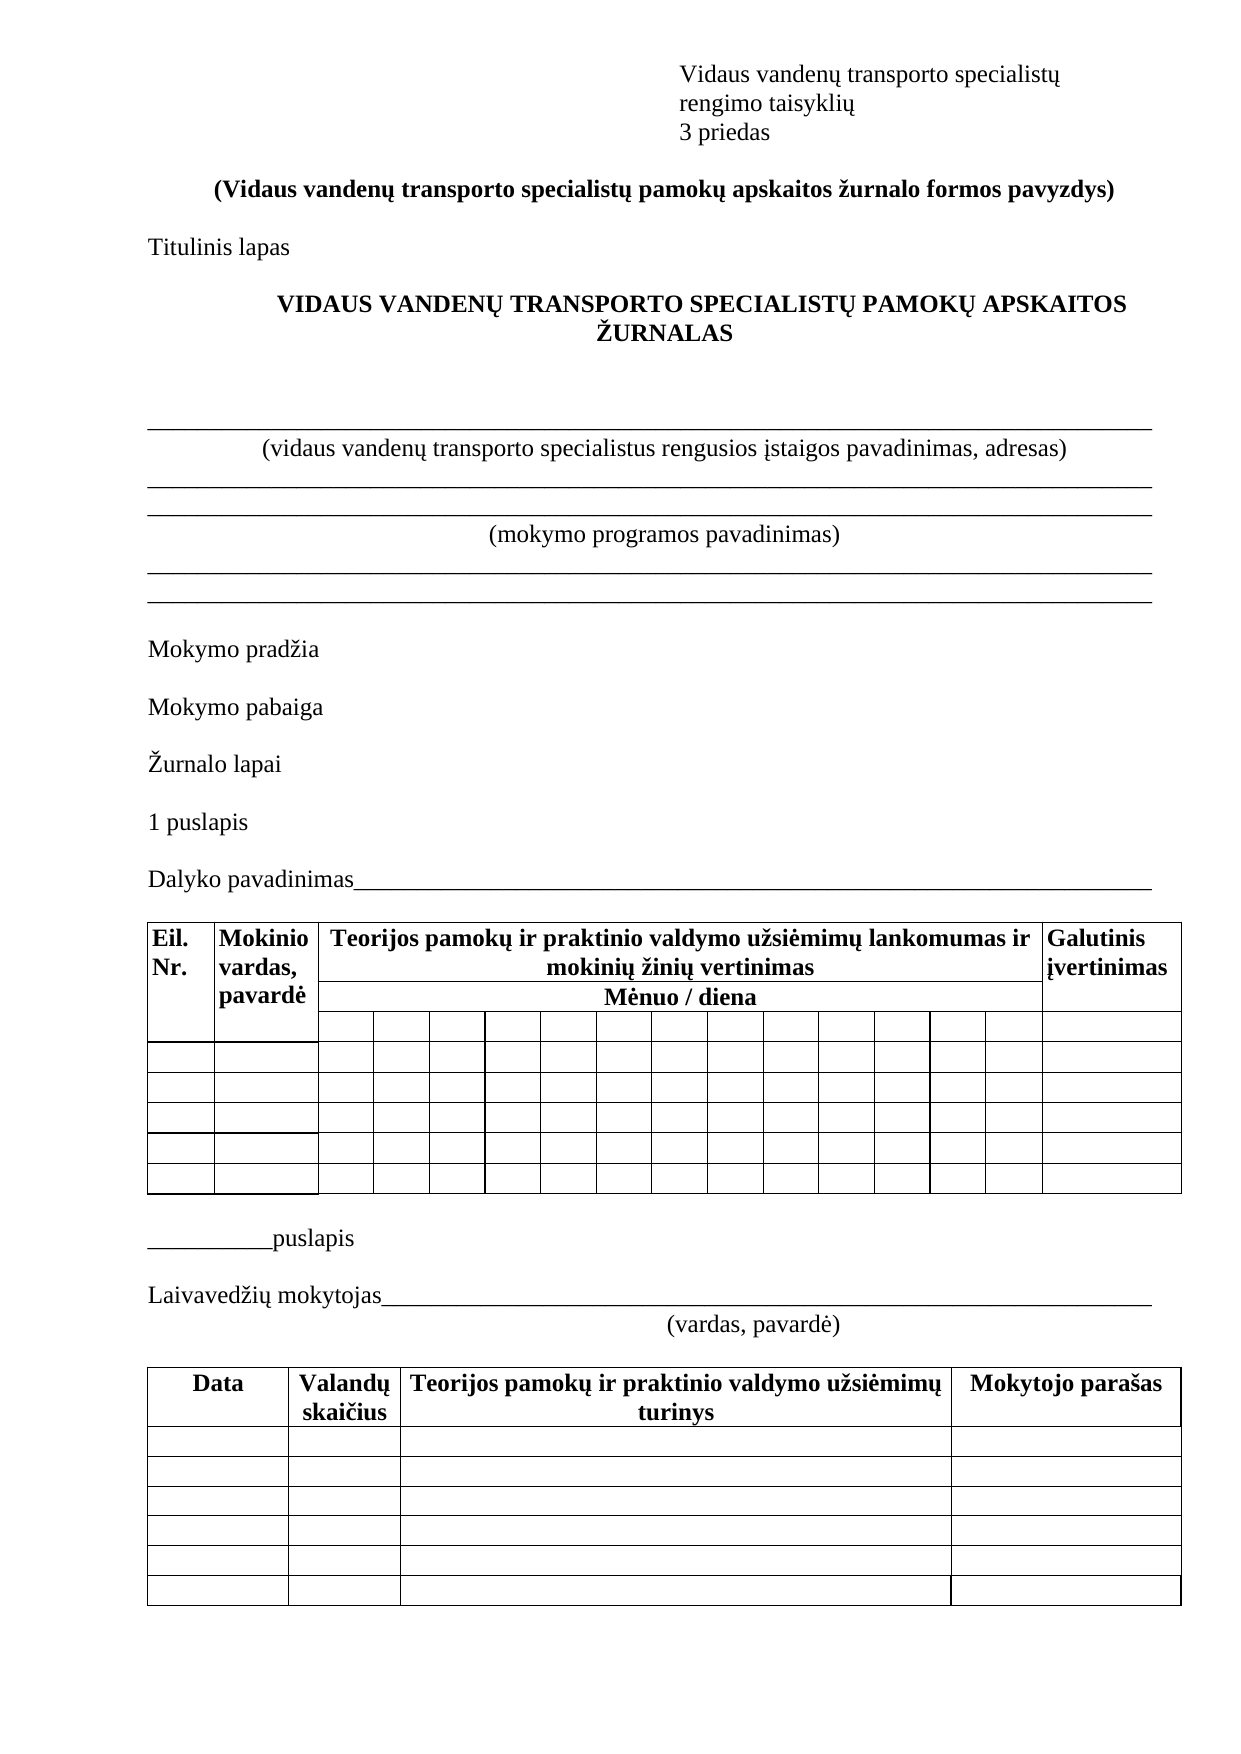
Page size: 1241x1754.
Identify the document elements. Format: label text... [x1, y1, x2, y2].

table_cell [986, 1073, 990, 1102]
table_cell [931, 1133, 985, 1162]
table_cell [947, 1427, 951, 1456]
table_cell [986, 1133, 1042, 1162]
table_cell [708, 1042, 763, 1072]
table_cell [764, 1133, 818, 1162]
table_cell [314, 1164, 318, 1193]
table_cell [819, 1042, 874, 1072]
table_cell [597, 1042, 651, 1072]
table_cell [148, 1103, 152, 1132]
table_cell [289, 1487, 293, 1515]
text rengimo taisyklių [679, 88, 1181, 117]
table_cell [759, 1012, 763, 1041]
table_cell [148, 1576, 152, 1605]
table_cell [1038, 1164, 1042, 1193]
table_cell [210, 1073, 214, 1102]
table_cell [592, 1073, 596, 1102]
table_cell [1177, 1103, 1181, 1132]
table_cell [986, 1012, 990, 1041]
text Vidaus vandenų transporto specialistų [679, 59, 1181, 88]
table_cell [708, 1103, 712, 1132]
table_cell [1038, 1103, 1042, 1132]
table_header Eil. Nr. [148, 923, 214, 1041]
table_cell [210, 1043, 214, 1072]
table_cell [986, 1103, 990, 1132]
table_cell [947, 1546, 951, 1575]
table_cell [652, 1164, 656, 1193]
text (vardas, pavardė) [148, 1309, 1181, 1338]
table_cell [819, 1012, 823, 1041]
table_cell [592, 1164, 596, 1193]
table_cell [814, 1073, 818, 1102]
table_cell [592, 1103, 596, 1132]
table_cell [652, 1133, 707, 1162]
text 1 puslapis [148, 807, 1181, 835]
table_cell [703, 1103, 707, 1132]
table_cell [1177, 1487, 1181, 1515]
table_cell [401, 1546, 405, 1575]
table_cell [870, 1073, 874, 1102]
table_cell [401, 1516, 405, 1545]
table_cell [814, 1012, 818, 1041]
table_cell [819, 1103, 823, 1132]
table_cell [319, 1042, 373, 1072]
table_cell [210, 1134, 214, 1162]
table_cell [703, 1164, 707, 1193]
table_cell [819, 1133, 874, 1162]
text Titulinis lapas [148, 232, 1181, 260]
table_cell [814, 1103, 818, 1132]
table_cell [401, 1457, 405, 1486]
table_cell [396, 1487, 400, 1515]
text Laivavedžių mokytojas [148, 1281, 1181, 1309]
table_cell [289, 1427, 293, 1456]
table_cell [369, 1073, 373, 1102]
table_cell [875, 1042, 929, 1072]
table_cell [401, 1487, 405, 1515]
table_cell [396, 1576, 400, 1605]
table_cell [652, 1073, 656, 1102]
table_cell [369, 1164, 373, 1193]
table_cell [1043, 1073, 1047, 1102]
table_cell [764, 1042, 818, 1072]
table_cell [374, 1164, 378, 1193]
table_cell [148, 1134, 152, 1162]
table_cell [541, 1164, 545, 1193]
table_cell [931, 1042, 985, 1072]
table_cell [536, 1103, 540, 1132]
table_header Galutinis įvertinimas [1043, 923, 1181, 1011]
table_cell [148, 1487, 152, 1515]
table_cell [284, 1546, 288, 1575]
table_header Data [148, 1368, 288, 1426]
table_cell [1043, 1042, 1181, 1072]
table_cell [284, 1576, 288, 1605]
table_cell [708, 1164, 712, 1193]
table_cell [541, 1042, 596, 1072]
table_cell [314, 1103, 318, 1132]
table_cell [314, 1043, 318, 1072]
table_cell [870, 1012, 874, 1041]
table_cell [759, 1164, 763, 1193]
table_cell [947, 1457, 951, 1486]
table_cell [425, 1103, 429, 1132]
table_cell [374, 1073, 378, 1102]
table_cell [284, 1487, 288, 1515]
text 3 priedas [679, 117, 1181, 145]
table_cell [541, 1073, 545, 1102]
table_cell [210, 1103, 214, 1132]
table_cell [486, 1133, 540, 1162]
table_cell [396, 1457, 400, 1486]
table_cell [536, 1012, 540, 1041]
table_cell [289, 1576, 293, 1605]
table_cell [289, 1457, 293, 1486]
table_cell [401, 1427, 405, 1456]
table_cell [1043, 1103, 1047, 1132]
table_cell [652, 1042, 707, 1072]
table_cell [947, 1516, 951, 1545]
table_cell [759, 1103, 763, 1132]
table_cell [814, 1164, 818, 1193]
table_cell [369, 1012, 373, 1041]
table_cell [708, 1073, 712, 1102]
table_cell [870, 1164, 874, 1193]
table_cell [597, 1133, 651, 1162]
table_cell [148, 1164, 152, 1193]
table_cell [541, 1103, 545, 1132]
text VIDAUS VANDENŲ TRANSPORTO SPECIALISTŲ PAMOKŲ APSKAITOS ŽURNALAS [148, 289, 1181, 347]
table_cell [981, 1012, 985, 1041]
table_cell [870, 1103, 874, 1132]
table_cell [369, 1103, 373, 1132]
table_cell [148, 1427, 152, 1456]
table_cell [875, 1133, 929, 1162]
table_cell [284, 1457, 288, 1486]
table_cell [1177, 1073, 1181, 1102]
table_cell [819, 1164, 823, 1193]
table_cell [396, 1516, 400, 1545]
text Dalyko pavadinimas [148, 864, 1181, 893]
table_cell [986, 1042, 1042, 1072]
table_cell [708, 1133, 763, 1162]
table_cell [541, 1133, 596, 1162]
table_cell [401, 1576, 405, 1605]
table_cell [1177, 1457, 1181, 1486]
table_cell [652, 1103, 656, 1132]
table_cell [819, 1073, 823, 1102]
text puslapis [148, 1223, 1181, 1252]
table_cell [703, 1012, 707, 1041]
table_cell [319, 1133, 373, 1162]
table_cell [374, 1012, 378, 1041]
table_header Mokytojo parašas [952, 1368, 1180, 1426]
table_cell [486, 1042, 540, 1072]
text Mokymo pabaiga [148, 692, 1181, 720]
table_cell [1177, 1427, 1181, 1456]
text (Vidaus vandenų transporto specialistų pamokų apskaitos žurnalo formos pavyzdys) [148, 174, 1181, 203]
table_cell [430, 1042, 484, 1072]
table_header Mokinio vardas, pavardė [215, 923, 318, 1041]
table_cell [759, 1073, 763, 1102]
table_cell [425, 1073, 429, 1102]
text (vidaus vandenų transporto specialistus rengusios įstaigos pavadinimas, adresas) [148, 433, 1181, 462]
table_cell [1177, 1164, 1181, 1193]
table_cell [536, 1073, 540, 1102]
table_cell [148, 1457, 152, 1486]
table_cell [536, 1164, 540, 1193]
table_cell [981, 1073, 985, 1102]
table_cell [284, 1516, 288, 1545]
table_cell [652, 1012, 656, 1041]
table_cell [986, 1164, 990, 1193]
table_cell [314, 1134, 318, 1162]
table_cell [708, 1012, 712, 1041]
table_cell [148, 1516, 152, 1545]
table_cell [289, 1546, 293, 1575]
table_cell [374, 1103, 378, 1132]
table_cell [703, 1073, 707, 1102]
table_cell [947, 1487, 951, 1515]
text Mokymo pradžia [148, 634, 1181, 663]
table_cell [1043, 1133, 1181, 1162]
table_cell [425, 1012, 429, 1041]
table_cell [314, 1073, 318, 1102]
table_cell [425, 1164, 429, 1193]
table_cell [1038, 1073, 1042, 1102]
table_cell [1177, 1546, 1181, 1575]
table_cell [1043, 1012, 1047, 1041]
text (mokymo programos pavadinimas) [148, 519, 1181, 548]
table_cell [981, 1103, 985, 1132]
table_cell [1043, 1164, 1047, 1193]
table_cell [374, 1133, 429, 1162]
table_cell [430, 1133, 484, 1162]
table_cell [396, 1546, 400, 1575]
table_cell [592, 1012, 596, 1041]
table_cell [1177, 1012, 1181, 1041]
table_cell [210, 1164, 214, 1193]
table_cell [284, 1427, 288, 1456]
table_cell [148, 1043, 152, 1072]
table_cell [374, 1042, 429, 1072]
text Žurnalo lapai [148, 749, 1181, 778]
table_cell [981, 1164, 985, 1193]
table_cell [289, 1516, 293, 1545]
table_cell [148, 1546, 152, 1575]
table_cell [1038, 1012, 1042, 1041]
table_cell [541, 1012, 545, 1041]
table_cell [396, 1427, 400, 1456]
table_cell [1177, 1516, 1181, 1545]
table_cell [148, 1073, 152, 1102]
